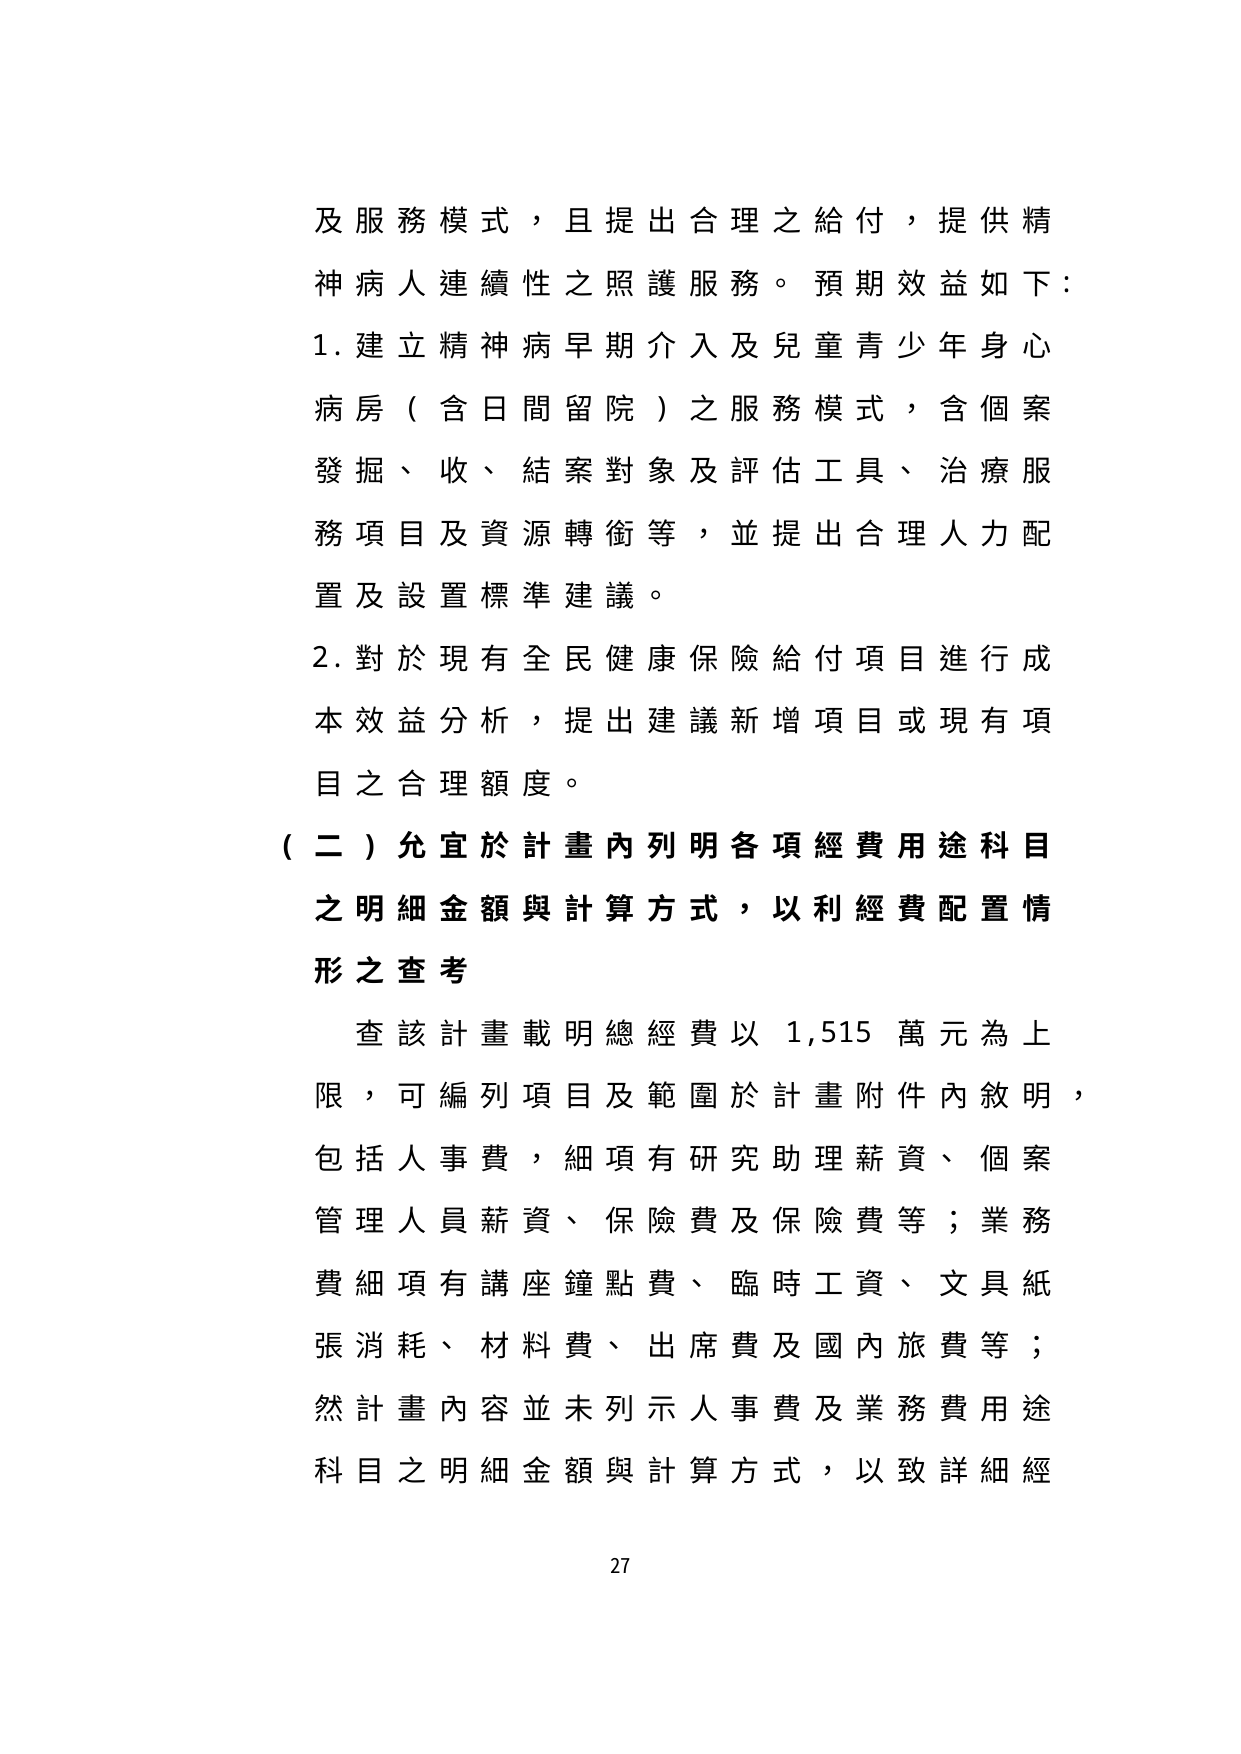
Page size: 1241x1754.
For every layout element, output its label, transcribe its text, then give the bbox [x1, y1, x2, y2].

text 依據衛福部擬定之「精神病人早期介入及兒童青少年心智病房試辦計畫」(草案)，建立精神病人發病後早期介入模式，對於初次發病之個案，提供具實證基礎之早期介入服務，並對於兒童青少年時期之精神疾病患者，評估專屬心智病房之人力及服務模式，且提出合理之給付，提供精神病人連續性之照護服務。預期效益如下: [271, 177, 1058, 302]
text 1.建立精神病早期介入及兒童青少年身心病房(含日間留院)之服務模式，含個案發掘、收、結案對象及評估工具、治療服務項目及資源轉銜等，並提出合理人力配置及設置標準建議。 [271, 302, 1058, 615]
text 2.對於現有全民健康保險給付項目進行成本效益分析，提出建議新增項目或現有項目之合理額度。 [271, 615, 1058, 802]
text 查該計畫載明總經費以1,515萬元為上限，可編列項目及範圍於計畫附件內敘明，包括人事費，細項有研究助理薪資、個案管理人員薪資、保險費及保險費等；業務費細項有講座鐘點費、臨時工資、文具紙張消耗、材料費、出席費及國內旅費等；然計畫內容並未列示人事費及業務費用途科目之明細金額與計算方式，以致詳細經費配置情形無從查考，亦不利後續經費核撥審查作業。 [271, 990, 1058, 1490]
text (二)允宜於計畫內列明各項經費用途科目之明細金額與計算方式，以利經費配置情形之查考 [242, 802, 1058, 990]
